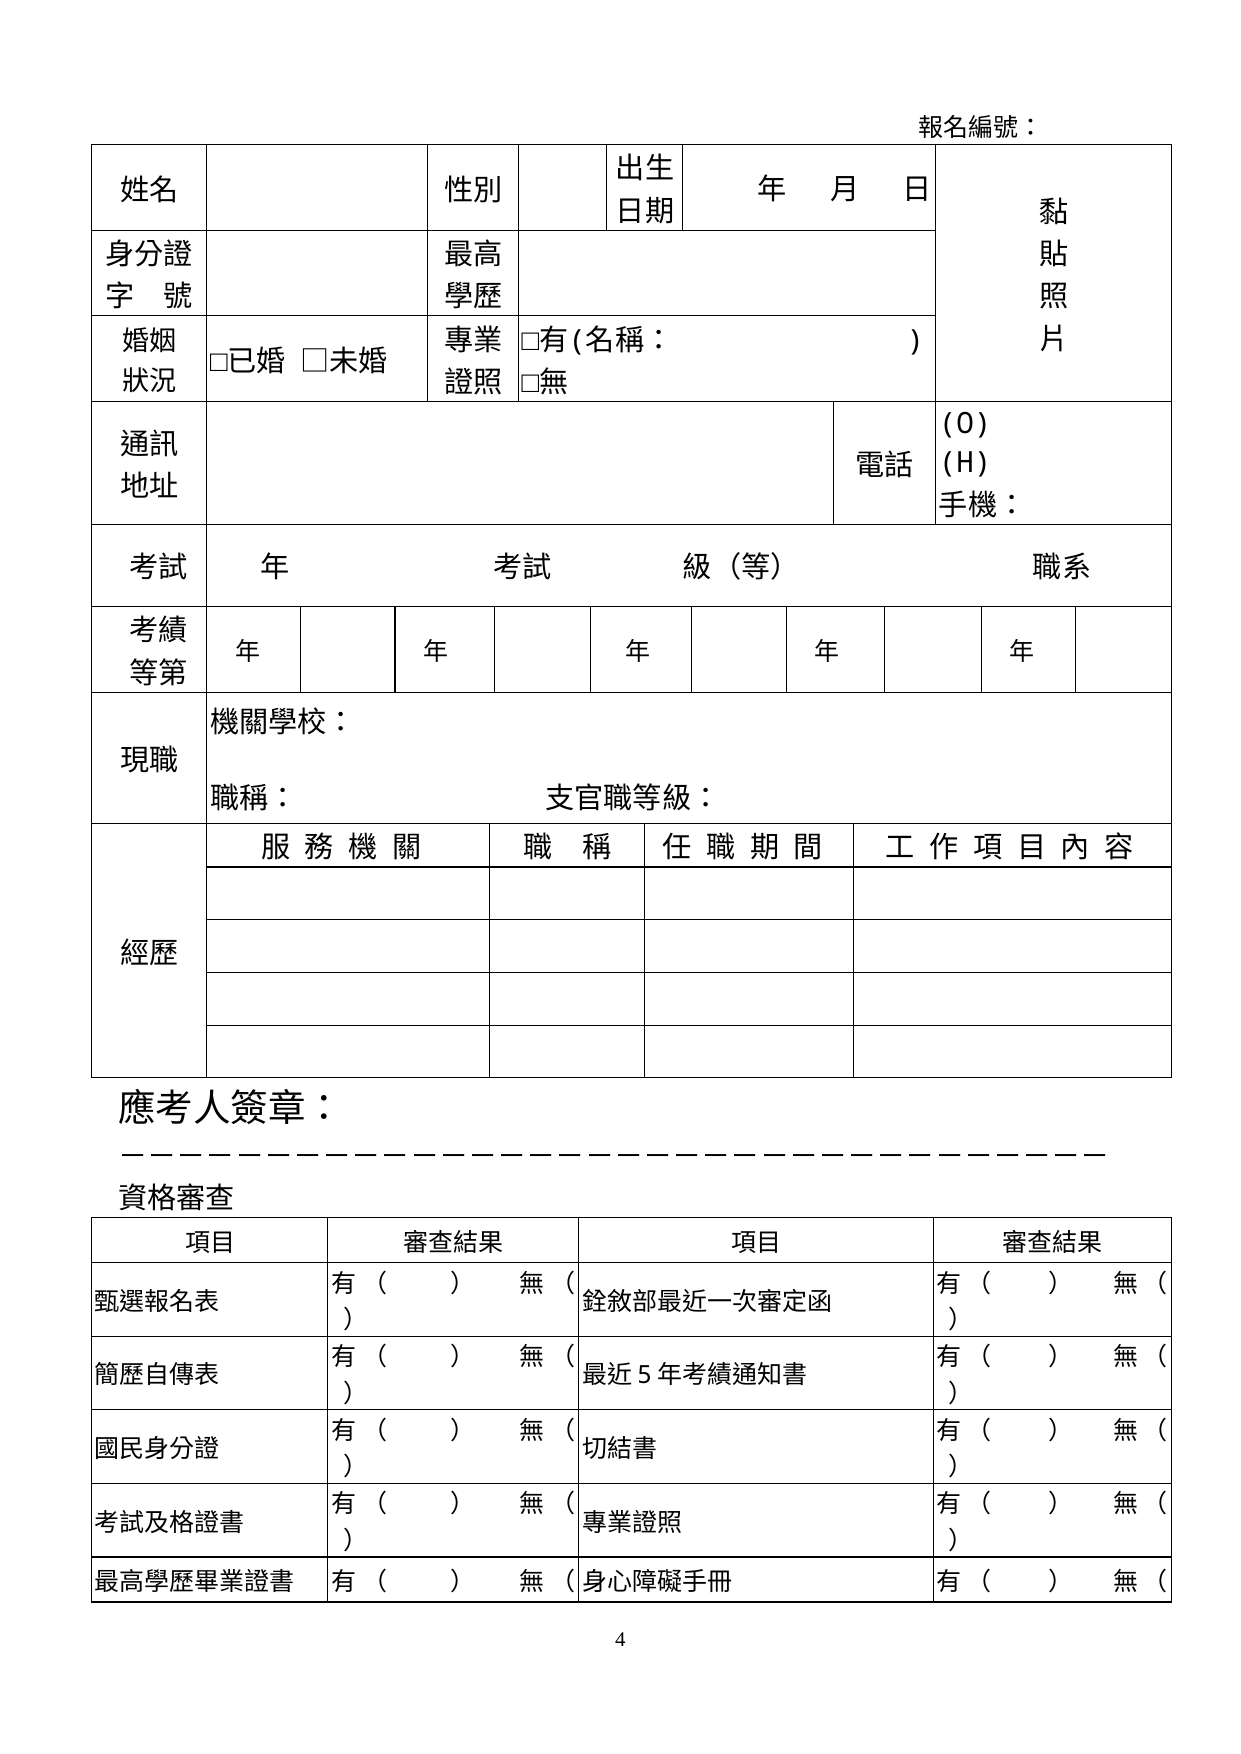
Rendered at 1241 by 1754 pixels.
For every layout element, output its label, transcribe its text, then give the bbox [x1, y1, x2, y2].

table_cell 任 職 期 間 [645, 824, 853, 866]
table_cell 考試 [92, 525, 206, 606]
table_cell 年 [591, 607, 691, 692]
table_cell 身心障礙手冊 [579, 1558, 933, 1601]
table_header 審查結果 [328, 1218, 578, 1262]
table_cell 有（ ） 無（ ） [328, 1337, 578, 1409]
table_cell 簡歷自傳表 [92, 1337, 327, 1409]
table_cell [490, 868, 644, 919]
table_cell 甄選報名表 [92, 1263, 327, 1336]
table_cell 職 稱 [490, 824, 644, 866]
table_cell 年 [787, 607, 884, 692]
table_cell [645, 1026, 853, 1077]
table_cell [490, 1026, 644, 1077]
table_cell 經歷 [92, 824, 206, 1077]
table_header 年 月 日 [683, 145, 935, 229]
table_cell [854, 920, 1171, 972]
table_cell [1076, 607, 1171, 692]
table_header 出生 日期 [607, 145, 682, 229]
table_cell [645, 973, 853, 1024]
table_cell □已婚 □未婚 [207, 316, 427, 401]
table_header 黏 貼 照 片 [936, 145, 1171, 401]
table_cell [207, 868, 489, 919]
table_cell 有（ ） 無（ [328, 1558, 578, 1601]
table_cell [301, 607, 394, 692]
table_cell [207, 231, 427, 315]
table_cell 專業 證照 [428, 316, 518, 401]
table_cell 有（ ） 無（ [934, 1558, 1171, 1601]
table_cell 年 考試 級（等） 職系 [207, 525, 1171, 606]
table_cell 最高學歷畢業證書 [92, 1558, 327, 1601]
table_header 項目 [579, 1218, 933, 1262]
table_cell 最高 學歷 [428, 231, 518, 315]
table_cell 有（ ） 無（ ） [934, 1263, 1171, 1336]
table_cell 有（ ） 無（ ） [934, 1410, 1171, 1483]
table_cell [645, 920, 853, 972]
table_cell 專業證照 [579, 1484, 933, 1556]
table_cell 服 務 機 關 [207, 824, 489, 866]
table_cell 年 [982, 607, 1075, 692]
table_cell 有（ ） 無（ ） [328, 1484, 578, 1556]
table_cell 銓敘部最近一次審定函 [579, 1263, 933, 1336]
table_cell [645, 868, 853, 919]
table_cell 考績 等第 [92, 607, 206, 692]
table_cell 通訊 地址 [92, 402, 206, 524]
text 報名編號： [118, 108, 1122, 144]
table_cell 年 [207, 607, 300, 692]
table_header [519, 145, 606, 229]
table_cell [490, 973, 644, 1024]
table_cell □有(名稱： ) □無 [519, 316, 935, 401]
table_cell 現職 [92, 693, 206, 823]
table_cell 婚姻 狀況 [92, 316, 206, 401]
table_header [207, 145, 427, 229]
table_header 姓名 [92, 145, 206, 229]
table_cell (O) (H) 手機： [936, 402, 1171, 524]
table_cell 最近5年考績通知書 [579, 1337, 933, 1409]
table_cell [207, 920, 489, 972]
table_cell [490, 920, 644, 972]
table_cell 電話 [834, 402, 935, 524]
table_cell [692, 607, 786, 692]
table_cell 國民身分證 [92, 1410, 327, 1483]
text －－－－－－－－－－－－－－－－－－－－－－－－－－－－－－－－－－資格審查 [118, 1132, 1122, 1217]
table_header 項目 [92, 1218, 327, 1262]
table_cell [854, 973, 1171, 1024]
table_cell [854, 1026, 1171, 1077]
table_cell [207, 973, 489, 1024]
table_header 審查結果 [934, 1218, 1171, 1262]
table_cell 身分證 字 號 [92, 231, 206, 315]
table_cell 有（ ） 無（ ） [328, 1410, 578, 1483]
table_cell 機關學校： 職稱： 支官職等級： [207, 693, 1171, 823]
table_cell [207, 402, 833, 524]
table_cell 有（ ） 無（ ） [934, 1337, 1171, 1409]
table_cell [495, 607, 590, 692]
table_cell [885, 607, 981, 692]
table_cell [207, 1026, 489, 1077]
text 應考人簽章： [118, 1078, 1122, 1132]
table_cell 有（ ） 無（ ） [328, 1263, 578, 1336]
table_header 性別 [428, 145, 518, 229]
table_cell 年 [396, 607, 494, 692]
table_cell 有（ ） 無（ ） [934, 1484, 1171, 1556]
table_cell 考試及格證書 [92, 1484, 327, 1556]
table_cell 工 作 項 目 內 容 [854, 824, 1171, 866]
table_cell 切結書 [579, 1410, 933, 1483]
table_cell [854, 868, 1171, 919]
table_cell [519, 231, 935, 315]
